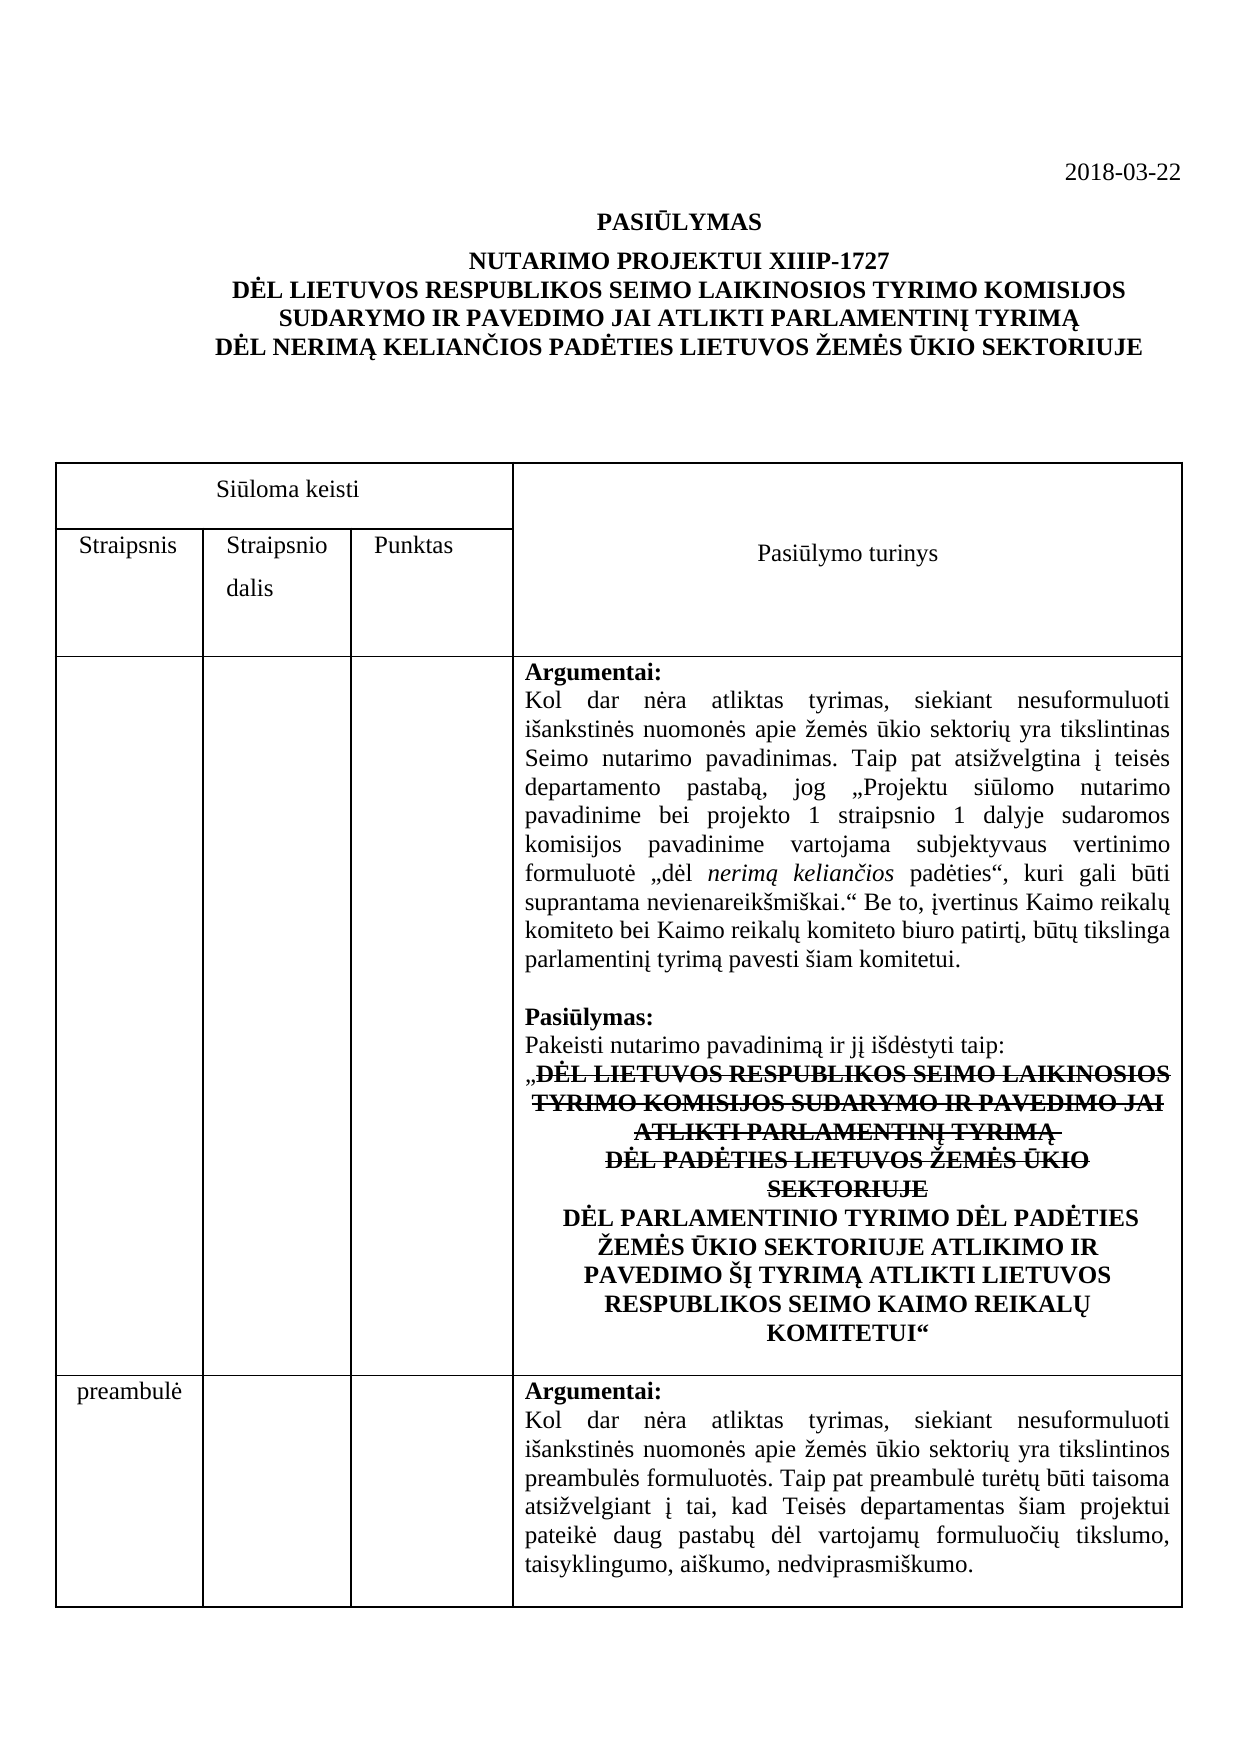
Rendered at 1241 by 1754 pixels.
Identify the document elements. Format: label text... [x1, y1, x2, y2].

table_cell [204, 657, 350, 1375]
table_cell Straipsnio dalis [204, 530, 350, 656]
table_cell [352, 657, 512, 1375]
table_cell [204, 1376, 350, 1606]
text DĖL LIETUVOS RESPUBLIKOS SEIMO LAIKINOSIOS TYRIMO KOMISIJOS SUDARYMO IR PAVEDIMO JAI ATLIKTI PARLAMENTINĮ TYRIMĄ [177, 275, 1181, 332]
table_cell [57, 657, 202, 1375]
text PASIŪLYMAS [177, 207, 1181, 236]
text 2018-03-22 [177, 157, 1181, 186]
text DĖL NERIMĄ KELIANČIOS PADĖTIES LIETUVOS ŽEMĖS ŪKIO SEKTORIUJE [177, 332, 1181, 361]
text NUTARIMO PROJEKTUI XIIIP-1727 [177, 246, 1181, 275]
table_cell preambulė [57, 1376, 202, 1606]
table_cell Argumentai: Kol dar nėra atliktas tyrimas, siekiant nesuformuluoti išankstinės nuomonės apie žemės ūkio sektorių yra tikslintinos preambulės formuluotės. Taip pat preambulė turėtų būti taisoma atsižvelgiant į tai, kad Teisės departamentas šiam projektui pateikė daug pastabų dėl vartojamų formuluočių tikslumo, taisyklingumo, aiškumo, nedviprasmiškumo. [514, 1376, 1181, 1606]
table_cell Punktas [352, 530, 512, 656]
table_header Pasiūlymo turinys [514, 464, 1181, 656]
table_cell [352, 1376, 512, 1606]
table_header Siūloma keisti [57, 464, 512, 528]
table_cell Argumentai: Kol dar nėra atliktas tyrimas, siekiant nesuformuluoti išankstinės nuomonės apie žemės ūkio sektorių yra tikslintinas Seimo nutarimo pavadinimas. Taip pat atsižvelgtina į teisės departamento pastabą, jog „Projektu siūlomo nutarimo pavadinime bei projekto 1 straipsnio 1 dalyje sudaromos komisijos pavadinime vartojama subjektyvaus vertinimo formuluotė „dėl nerimą keliančios padėties“, kuri gali būti suprantama nevienareikšmiškai.“ Be to, įvertinus Kaimo reikalų komiteto bei Kaimo reikalų komiteto biuro patirtį, būtų tikslinga parlamentinį tyrimą pavesti šiam komitetui. Pasiūlymas: Pakeisti nutarimo pavadinimą ir jį išdėstyti taip: „DĖL LIETUVOS RESPUBLIKOS SEIMO LAIKINOSIOS TYRIMO KOMISIJOS SUDARYMO IR PAVEDIMO JAI ATLIKTI PARLAMENTINĮ TYRIMĄ DĖL PADĖTIES LIETUVOS ŽEMĖS ŪKIO SEKTORIUJE DĖL PARLAMENTINIO TYRIMO DĖL PADĖTIES ŽEMĖS ŪKIO SEKTORIUJE ATLIKIMO IR PAVEDIMO ŠĮ TYRIMĄ ATLIKTI LIETUVOS RESPUBLIKOS SEIMO KAIMO REIKALŲ KOMITETUI“ [514, 657, 1181, 1375]
table_cell Straipsnis [57, 530, 202, 656]
